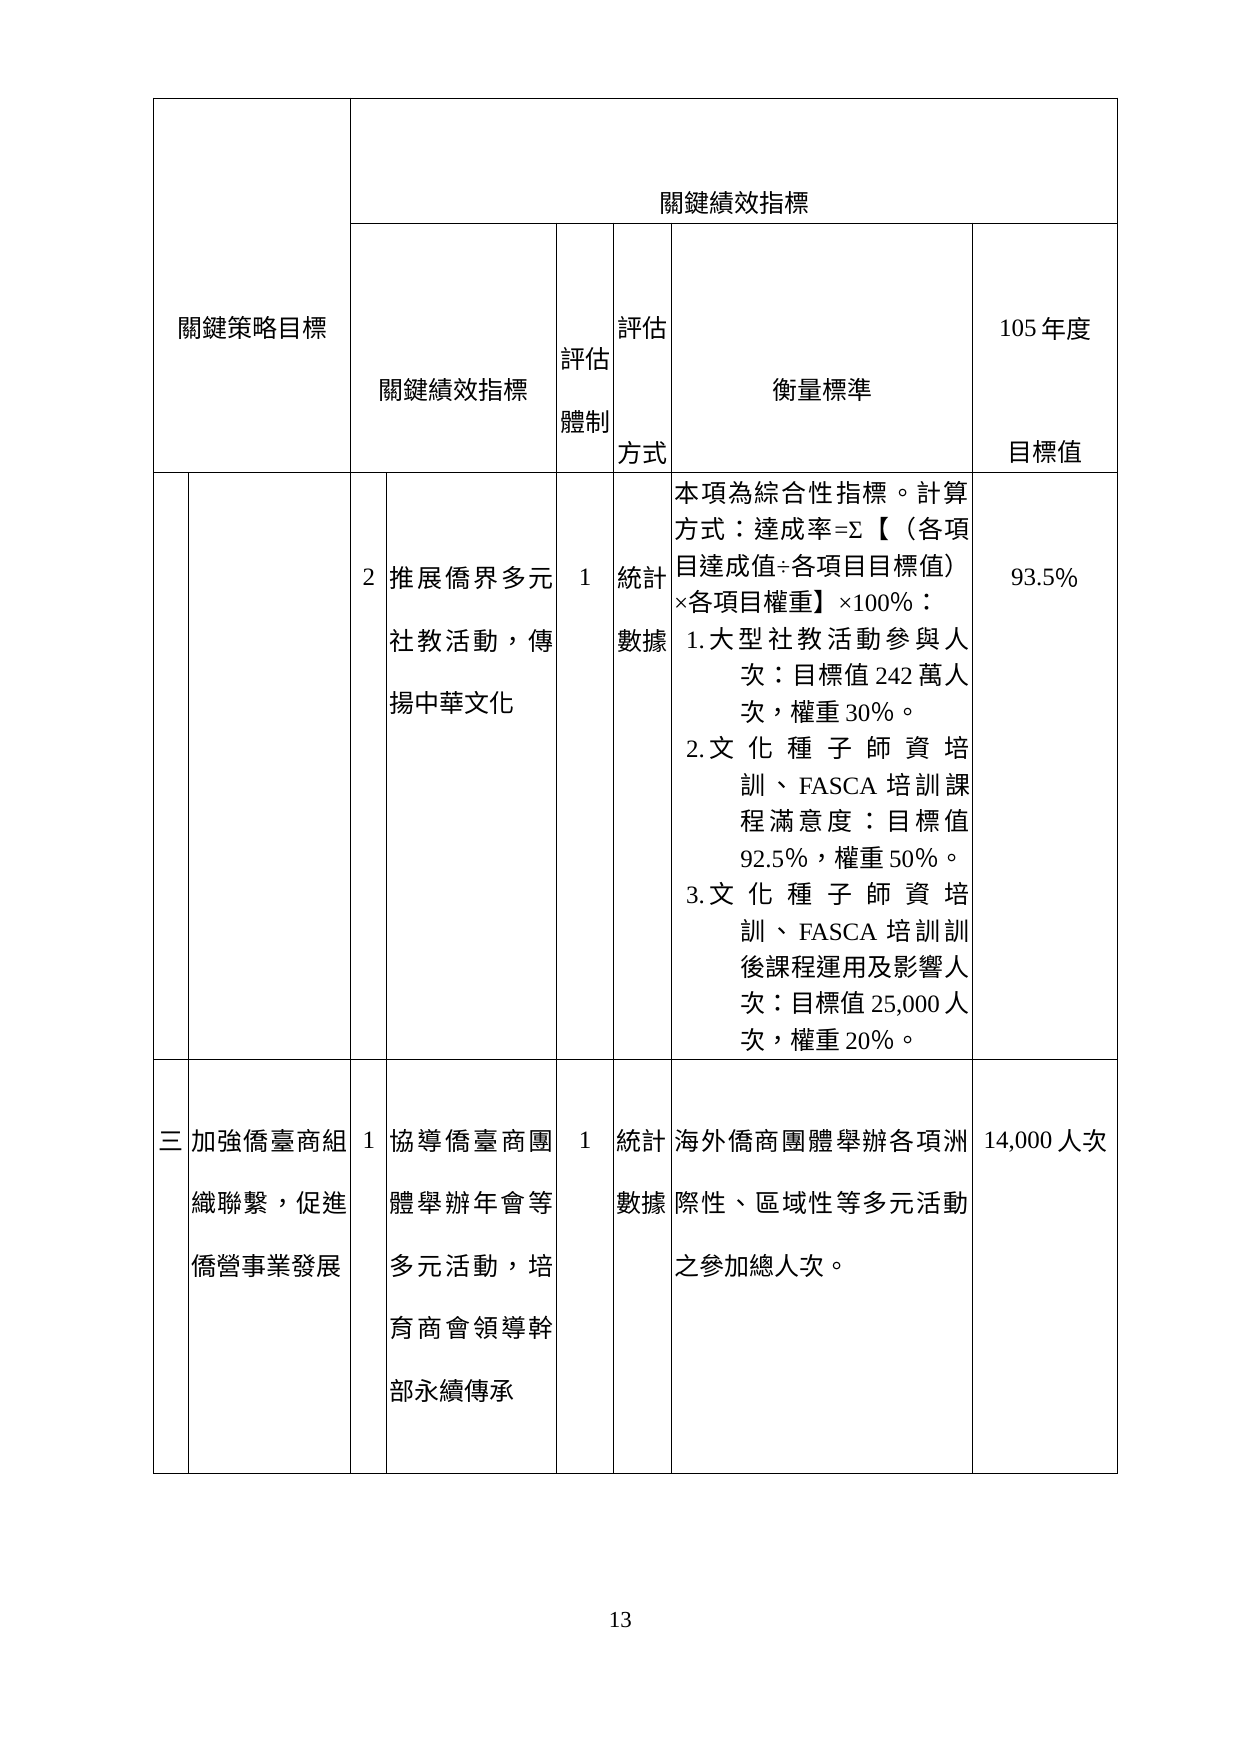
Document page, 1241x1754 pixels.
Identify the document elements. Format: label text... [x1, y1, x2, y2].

table_cell 三 [154, 1060, 188, 1472]
table_cell 105年度 目標值 [973, 224, 1117, 472]
table_cell 衡量標準 [672, 224, 972, 472]
table_header 關鍵績效指標 [351, 99, 1117, 222]
table_cell 93.5％ [973, 473, 1117, 1059]
table_cell [154, 473, 188, 1059]
table_cell 關鍵策略目標 [154, 223, 350, 472]
table_cell [189, 473, 350, 1059]
table_cell 本項為綜合性指標。計算方式：達成率=Σ【（各項目達成值÷各項目目標值）×各項目權重】×100％： 大型社教活動參與人次：目標值242萬人次，權重30％。 文化種子師資培訓、FASCA培訓課程滿意度：目標值92.5％，權重50％。 文化種子師資培訓、FASCA培訓訓後課程運用及影響人次：目標值25,000人次，權重20％。 [672, 473, 972, 1059]
table_cell 2 [351, 473, 386, 1059]
table_cell 海外僑商團體舉辦各項洲際性、區域性等多元活動之參加總人次。 [672, 1060, 972, 1472]
table_cell 評估 體制 [557, 224, 613, 472]
table_cell 推展僑界多元社教活動，傳揚中華文化 [387, 473, 556, 1059]
table_cell 統計數據 [614, 473, 671, 1059]
table_cell 協導僑臺商團體舉辦年會等多元活動，培育商會領導幹部永續傳承 [387, 1060, 556, 1472]
table_header [154, 99, 350, 222]
table_cell 1 [557, 473, 613, 1059]
table_cell 關鍵績效指標 [351, 224, 556, 472]
table_cell 1 [351, 1060, 386, 1472]
table_cell 14,000人次 [973, 1060, 1117, 1472]
table_cell 1 [557, 1060, 613, 1472]
table_cell 統計數據 [614, 1060, 671, 1472]
table_cell 評估 方式 [614, 224, 671, 472]
table_cell 加強僑臺商組織聯繫，促進僑營事業發展 [189, 1060, 350, 1472]
